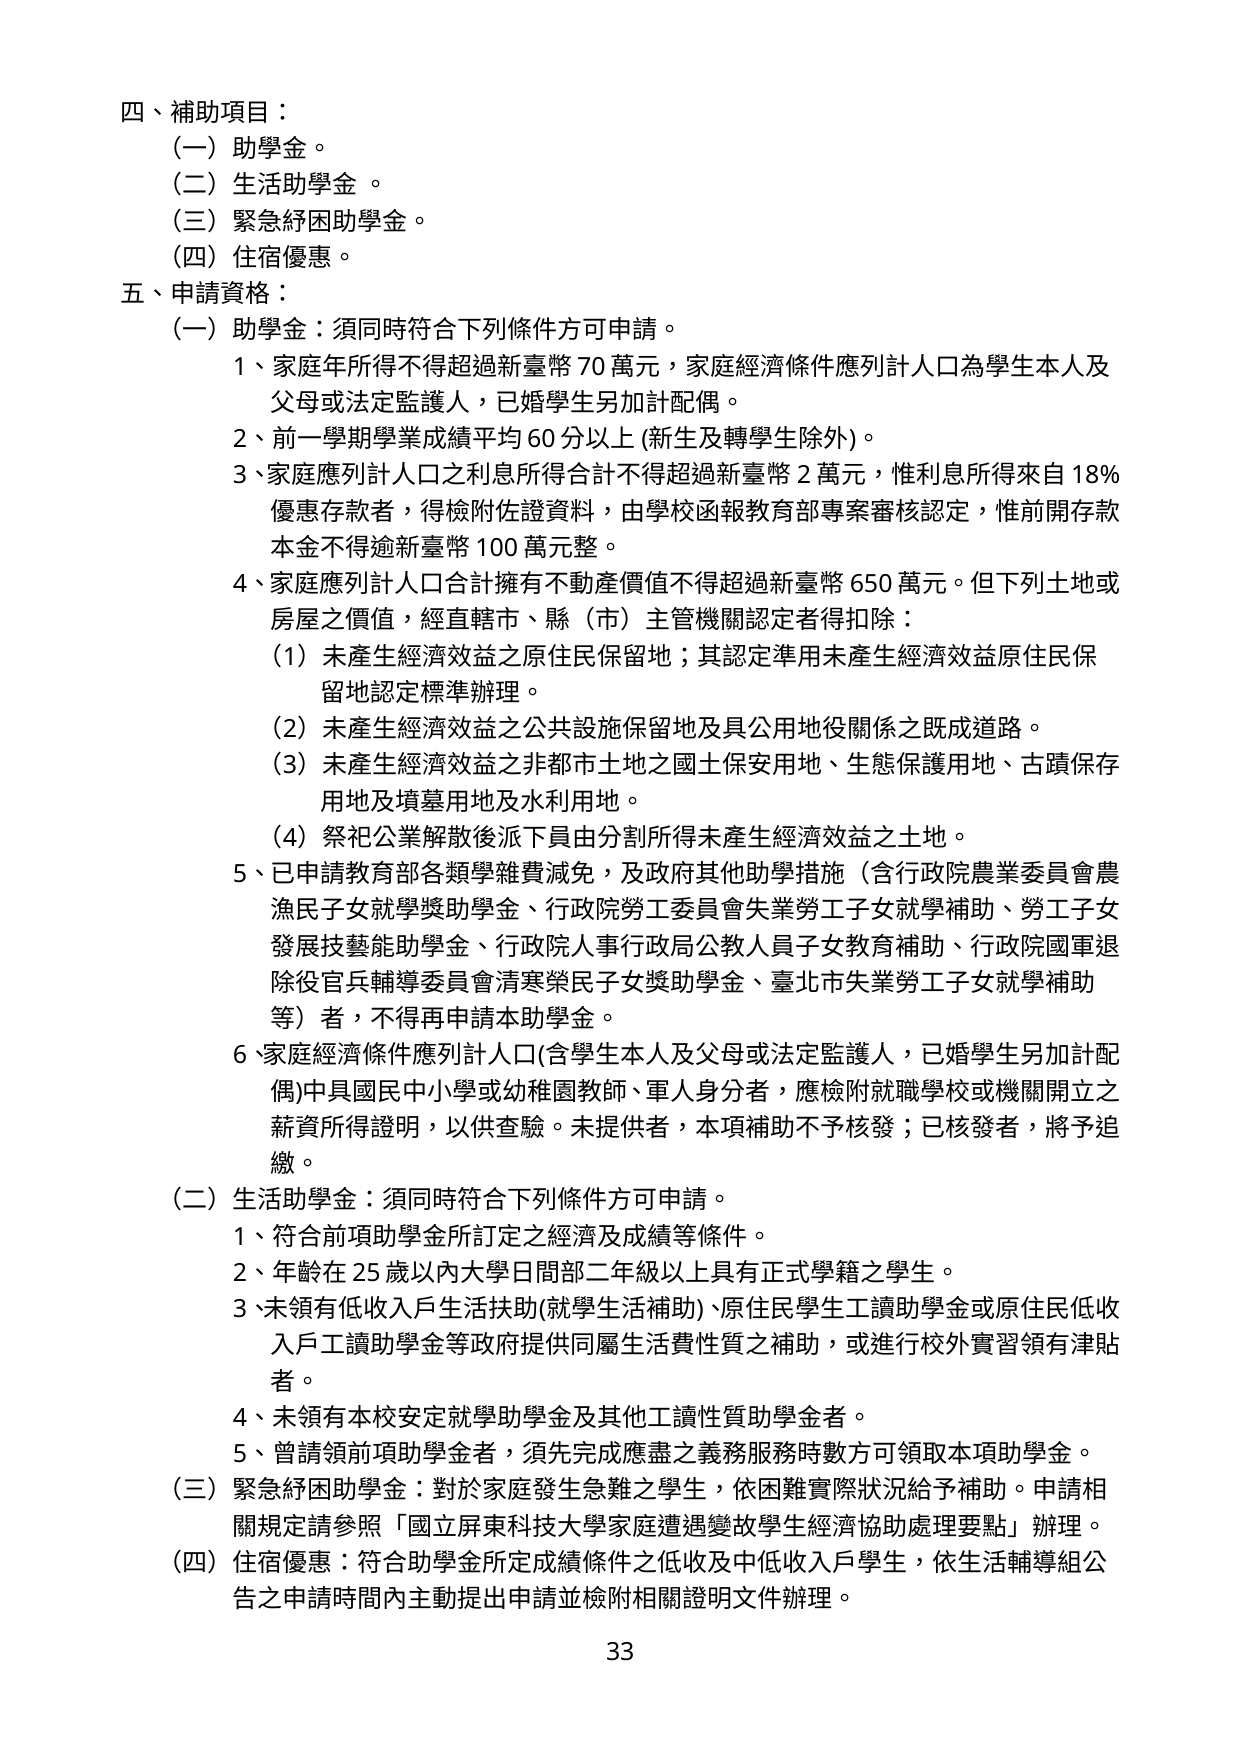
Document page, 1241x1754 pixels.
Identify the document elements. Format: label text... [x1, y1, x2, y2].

text （2）未產生經濟效益之公共設施保留地及具公用地役關係之既成道路。 [258, 708, 1120, 745]
text 4、家庭應列計人口合計擁有不動產價值不得超過新臺幣650萬元。但下列土地或房屋之價值，經直轄市、縣（市）主管機關認定者得扣除： [233, 563, 1120, 636]
text （一）助學金。 [158, 128, 1120, 165]
text （三）緊急紓困助學金。 [158, 201, 1120, 237]
text 5、曾請領前項助學金者，須先完成應盡之義務服務時數方可領取本項助學金。 [233, 1433, 1120, 1470]
text （4）祭祀公業解散後派下員由分割所得未產生經濟效益之土地。 [258, 817, 1120, 853]
text 2、前一學期學業成績平均60分以上 (新生及轉學生除外)。 [233, 418, 1120, 455]
text （一）助學金：須同時符合下列條件方可申請。 [158, 310, 1120, 346]
text 2、年齡在25歲以內大學日間部二年級以上具有正式學籍之學生。 [233, 1252, 1120, 1288]
text 6、家庭經濟條件應列計人口(含學生本人及父母或法定監護人，已婚學生另加計配偶)中具國民中小學或幼稚園教師、軍人身分者，應檢附就職學校或機關開立之薪資所得證明，以供查驗。未提供者，本項補助不予核發；已核發者，將予追繳。 [233, 1035, 1120, 1180]
text （二）生活助學金 。 [158, 165, 1120, 201]
text （1）未產生經濟效益之原住民保留地；其認定準用未產生經濟效益原住民保留地認定標準辦理。 [258, 636, 1120, 708]
text 5、已申請教育部各類學雜費減免，及政府其他助學措施（含行政院農業委員會農漁民子女就學獎助學金、行政院勞工委員會失業勞工子女就學補助、勞工子女發展技藝能助學金、行政院人事行政局公教人員子女教育補助、行政院國軍退除役官兵輔導委員會清寒榮民子女獎助學金、臺北市失業勞工子女就學補助等）者，不得再申請本助學金。 [233, 853, 1120, 1035]
text 3、家庭應列計人口之利息所得合計不得超過新臺幣2萬元，惟利息所得來自18%優惠存款者，得檢附佐證資料，由學校函報教育部專案審核認定，惟前開存款本金不得逾新臺幣100萬元整。 [233, 455, 1120, 563]
text （三）緊急紓困助學金：對於家庭發生急難之學生，依困難實際狀況給予補助。申請相關規定請參照「國立屏東科技大學家庭遭遇變故學生經濟協助處理要點」辦理。 [158, 1470, 1120, 1542]
text 1、符合前項助學金所訂定之經濟及成績等條件。 [233, 1216, 1120, 1252]
text 1、家庭年所得不得超過新臺幣70萬元，家庭經濟條件應列計人口為學生本人及父母或法定監護人，已婚學生另加計配偶。 [233, 346, 1120, 418]
text （二）生活助學金：須同時符合下列條件方可申請。 [158, 1180, 1120, 1216]
text 五、申請資格： [120, 273, 1120, 310]
text 4、未領有本校安定就學助學金及其他工讀性質助學金者。 [233, 1397, 1120, 1433]
text （3）未產生經濟效益之非都市土地之國土保安用地、生態保護用地、古蹟保存用地及墳墓用地及水利用地。 [258, 745, 1120, 817]
text （四）住宿優惠。 [158, 237, 1120, 273]
text 四、補助項目： [120, 92, 1120, 128]
text （四）住宿優惠：符合助學金所定成績條件之低收及中低收入戶學生，依生活輔導組公告之申請時間內主動提出申請並檢附相關證明文件辦理。 [158, 1542, 1120, 1615]
text 3、未領有低收入戶生活扶助(就學生活補助)、原住民學生工讀助學金或原住民低收入戶工讀助學金等政府提供同屬生活費性質之補助，或進行校外實習領有津貼者。 [233, 1288, 1120, 1397]
